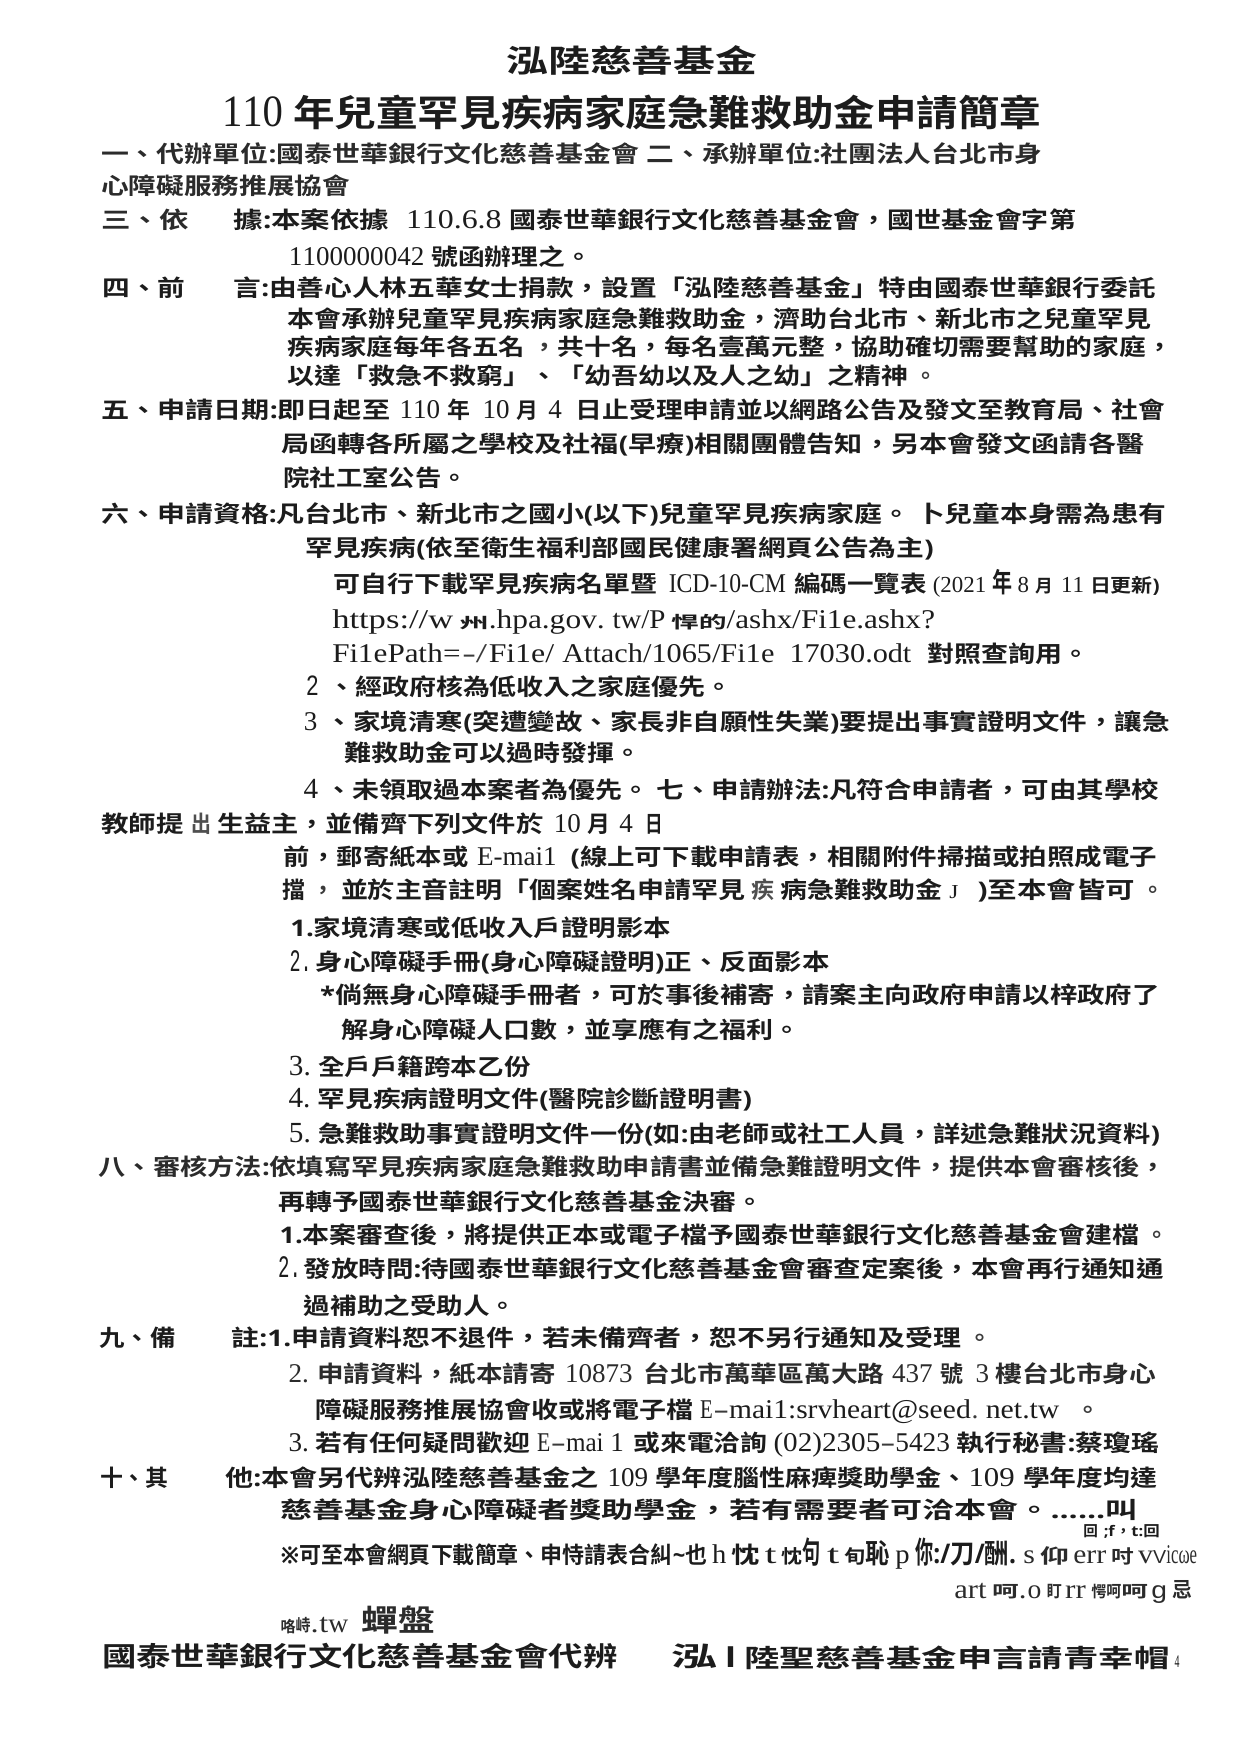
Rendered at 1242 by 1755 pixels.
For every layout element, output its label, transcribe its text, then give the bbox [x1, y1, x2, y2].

text 十、其 他:本會另代辨泓陸慈善基金之 109 學年度腦性麻痺獎助學金、109 學年度均達 慈善基金身心障礙者獎助學金，若有需要者可洽本會。......叫 [100, 1460, 1168, 1525]
text 九、備 註:1.申請資料恕不退件，若未備齊者，恕不另行通知及受理 。 [99, 1321, 1198, 1353]
text 泓陸慈善基金 [500, 33, 763, 80]
text 1100000042 號函辦理之。 [289, 236, 1198, 271]
text 2.身心障礙手冊(身心障礙證明)正、反面影本 [289, 943, 1198, 981]
text 院社工室公告。 [283, 459, 1198, 493]
text 3. 全戶戶籍跨本乙份 [289, 1046, 1198, 1081]
text 110 年兒童罕見疾病家庭急難救助金申請簡章 一、代辦單位:國泰世華銀行文化慈善基金會 二、承辦單位:社團法人台北市身心障礙服務推展協會 [101, 84, 1052, 201]
text 5. 急難救助事實證明文件一份(如:由老師或社工人員，詳述急難狀況資料) 八、審核方法:依填寫罕見疾病家庭急難救助申請書並備急難證明文件，提供本會審核後， [99, 1117, 1178, 1182]
text 2.發放時問:待國泰世華銀行文化慈善基金會審查定案後，本會再行通知通 [278, 1251, 1198, 1287]
text 過補助之受助人。 [304, 1287, 1198, 1321]
text 3. 若有任何疑問歡迎 E-mai 1 或來電洽詢 (02)2305-5423 執行秘書:蔡瓊瑤 [288, 1425, 1198, 1458]
text 3 、家境清寒(突遭變故、家長非自願性失業)要提出事實證明文件，讓急 難救助金可以過時發揮。 [304, 704, 1177, 768]
text 五、申請日期:即日起至 110 年 10 月 4 日止受理申請並以網路公告及發文至教育局、社會 局函轉各所屬之學校及社福(早療)相關團體告知，另本會發文函請各醫 [101, 392, 1169, 459]
text 國泰世華銀行文化慈善基金會代辨 泓I陸聖慈善基金申言請青幸帽4 [102, 1642, 1198, 1675]
text 本會承辦兒童罕見疾病家庭急難救助金，濟助台北市、新北市之兒童罕見 疾病家庭每年各五名 ，共十名，每名壹萬元整，協助確切需要幫助的家庭， 以達「救急不救窮」、「幼吾幼以及人之幼」之精神 。 [288, 304, 1178, 391]
text 四、前 言:由善心人林五華女士捐款，設置「泓陸慈善基金」特由國泰世華銀行委託 [102, 271, 1198, 303]
text 1.本案審查後，將提供正本或電子檔予國泰世華銀行文化慈善基金會建檔 。 [279, 1217, 1198, 1251]
text 2. 申請資料，紙本請寄 10873 台北市萬華區萬大路 437 號 3 樓台北市身心 障礙服務推展協會收或將電子檔 E-mai1:srvheart@seed. net.tw 。 [288, 1353, 1162, 1425]
text 三、依 據:本案依據 110.6.8 國泰世華銀行文化慈善基金會，國世基金會字第 [101, 202, 1198, 236]
text 前，郵寄紙本或 E-mai1 (線上可下載申請表，相關附件掃描或拍照成電子 [284, 839, 1198, 872]
text 擋 ， 並於主音註明「個案姓名申請罕見 疾 病急難救助金 J )至本會皆可 。 [282, 872, 1198, 906]
text 解身心障礙人口數，並享應有之福利。 [342, 1011, 1198, 1046]
text https://w州.hpa.gov. tw/P悍的/ashx/Fi1e.ashx?Fi1ePath=-/Fi1e/ Attach/1065/Fi1e 17030.odt 對照查詢用。 [332, 602, 1156, 669]
text 六、申請資格:凡台北市、新北市之國小(以下)兒童罕見疾病家庭。 卜兒童本身需為患有罕見疾病(依至衛生福利部國民健康署網頁公告為主) [101, 495, 1192, 563]
text 2 、經政府核為低收入之家庭優先。 [299, 669, 739, 703]
text 再轉予國泰世華銀行文化慈善基金決審。 [278, 1182, 1198, 1217]
text 4. 罕見疾病證明文件(醫院診斷證明書) [288, 1081, 1198, 1114]
text *倘無身心障礙手冊者，可於事後補寄，請案主向政府申請以梓政府了 [87, 981, 1159, 1011]
text 可自行下載罕見疾病名單暨 ICD-10-CM 編碼一覽表 (2021 年 8 月 11 日更新) [334, 563, 1198, 600]
text 4 、未領取過本案者為優先。 七、申請辦法:凡符合申請者，可由其學校教師提 出 生益主，並備齊下列文件於 10 月 4 日 [101, 771, 1165, 839]
text 回 ;f，t:回 [87, 1525, 1159, 1539]
text ※可至本會網頁下載簡章、申恃請表合糾~也h忱t忱句t旬恥p你:/刀/酬. s仰err吋vVicωe art呵.o盯rr愕呵呵g忌咯峙.tw 蟬盤 [280, 1539, 1198, 1642]
text 1.家境清寒或低收入戶證明影本 [290, 906, 1198, 943]
